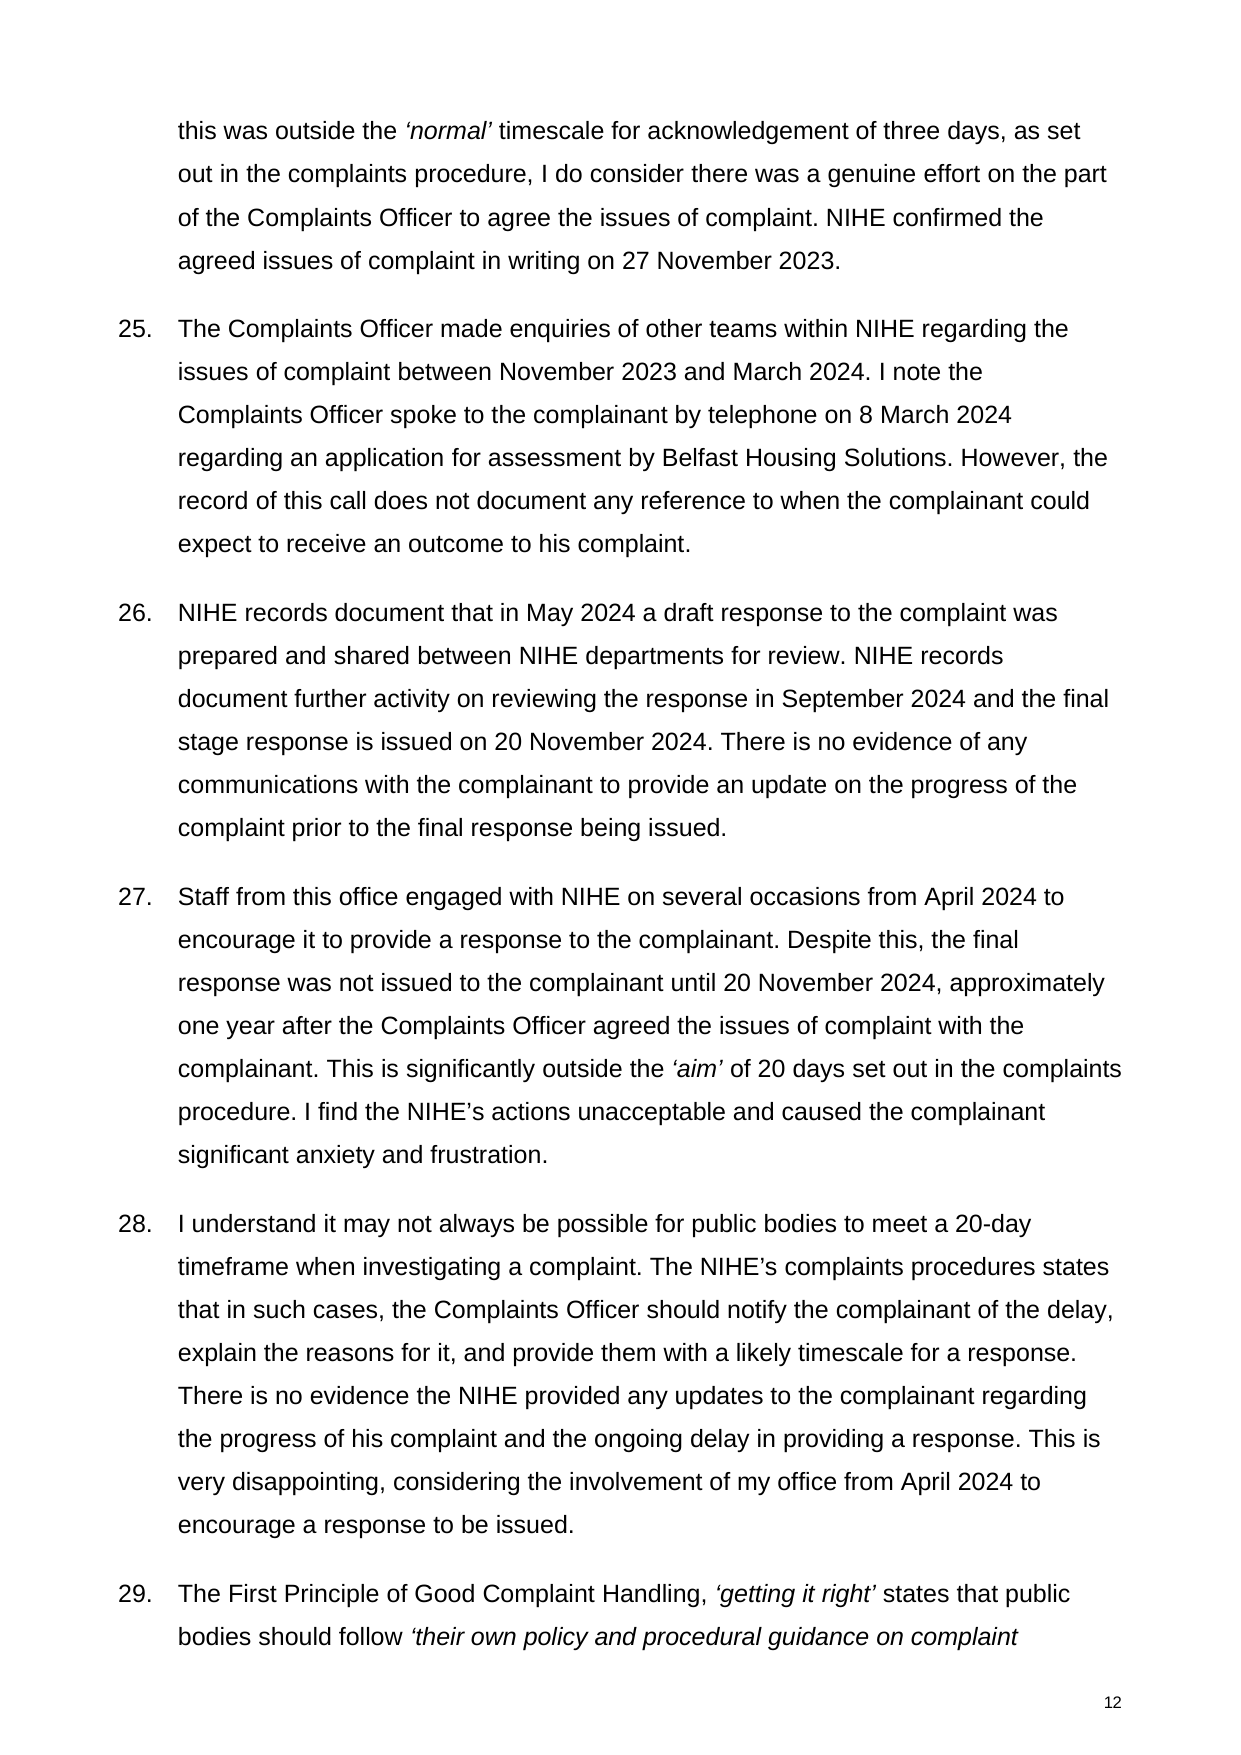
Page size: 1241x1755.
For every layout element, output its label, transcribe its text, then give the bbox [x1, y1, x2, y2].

text this was outside the ‘normal’ timescale for acknowledgement of three days, as set out in the complaints procedure, I do consider there was a genuine effort on the part of the Complaints Officer to agree the issues of complaint. NIHE confirmed the agreed issues of complaint in writing on 27 November 2023. [178, 116, 1114, 274]
list The First Principle of Good Complaint Handling, ‘getting it right’ states that public bodies should follow ‘their own policy and procedural guidance on complaint [118, 1578, 1071, 1650]
list Staff from this office engaged with NIHE on several occasions from April 2024 to encourage it to provide a response to the complainant. Despite this, the final response was not issued to the complainant until 20 November 2024, approximately one year after the Complaints Officer agreed the issues of complaint with the complainant. This is significantly outside the ‘aim’ of 20 days set out in the complaints procedure. I find the NIHE’s actions unacceptable and caused the complainant significant anxiety and frustration. [118, 881, 1122, 1169]
list NIHE records document that in May 2024 a draft response to the complaint was prepared and shared between NIHE departments for review. NIHE records document further activity on reviewing the response in September 2024 and the final stage response is issued on 20 November 2024. There is no evidence of any communications with the complainant to provide an update on the progress of the complaint prior to the final response being issued. [118, 598, 1120, 842]
list The Complaints Officer made enquiries of other teams within NIHE regarding the issues of complaint between November 2023 and March 2024. I note the Complaints Officer spoke to the complainant by telephone on 8 March 2024 regarding an application for assessment by Belfast Housing Solutions. However, the record of this call does not document any reference to when the complainant could expect to receive an outcome to his complaint. [118, 314, 1114, 558]
list I understand it may not always be possible for public bodies to meet a 20-day timeframe when investigating a complaint. The NIHE’s complaints procedures states that in such cases, the Complaints Officer should notify the complainant of the delay, explain the reasons for it, and provide them with a likely timescale for a response. There is no evidence the NIHE provided any updates to the complainant regarding the progress of his complaint and the ongoing delay in providing a response. This is very disappointing, considering the involvement of my office from April 2024 to encourage a response to be issued. [118, 1208, 1114, 1539]
